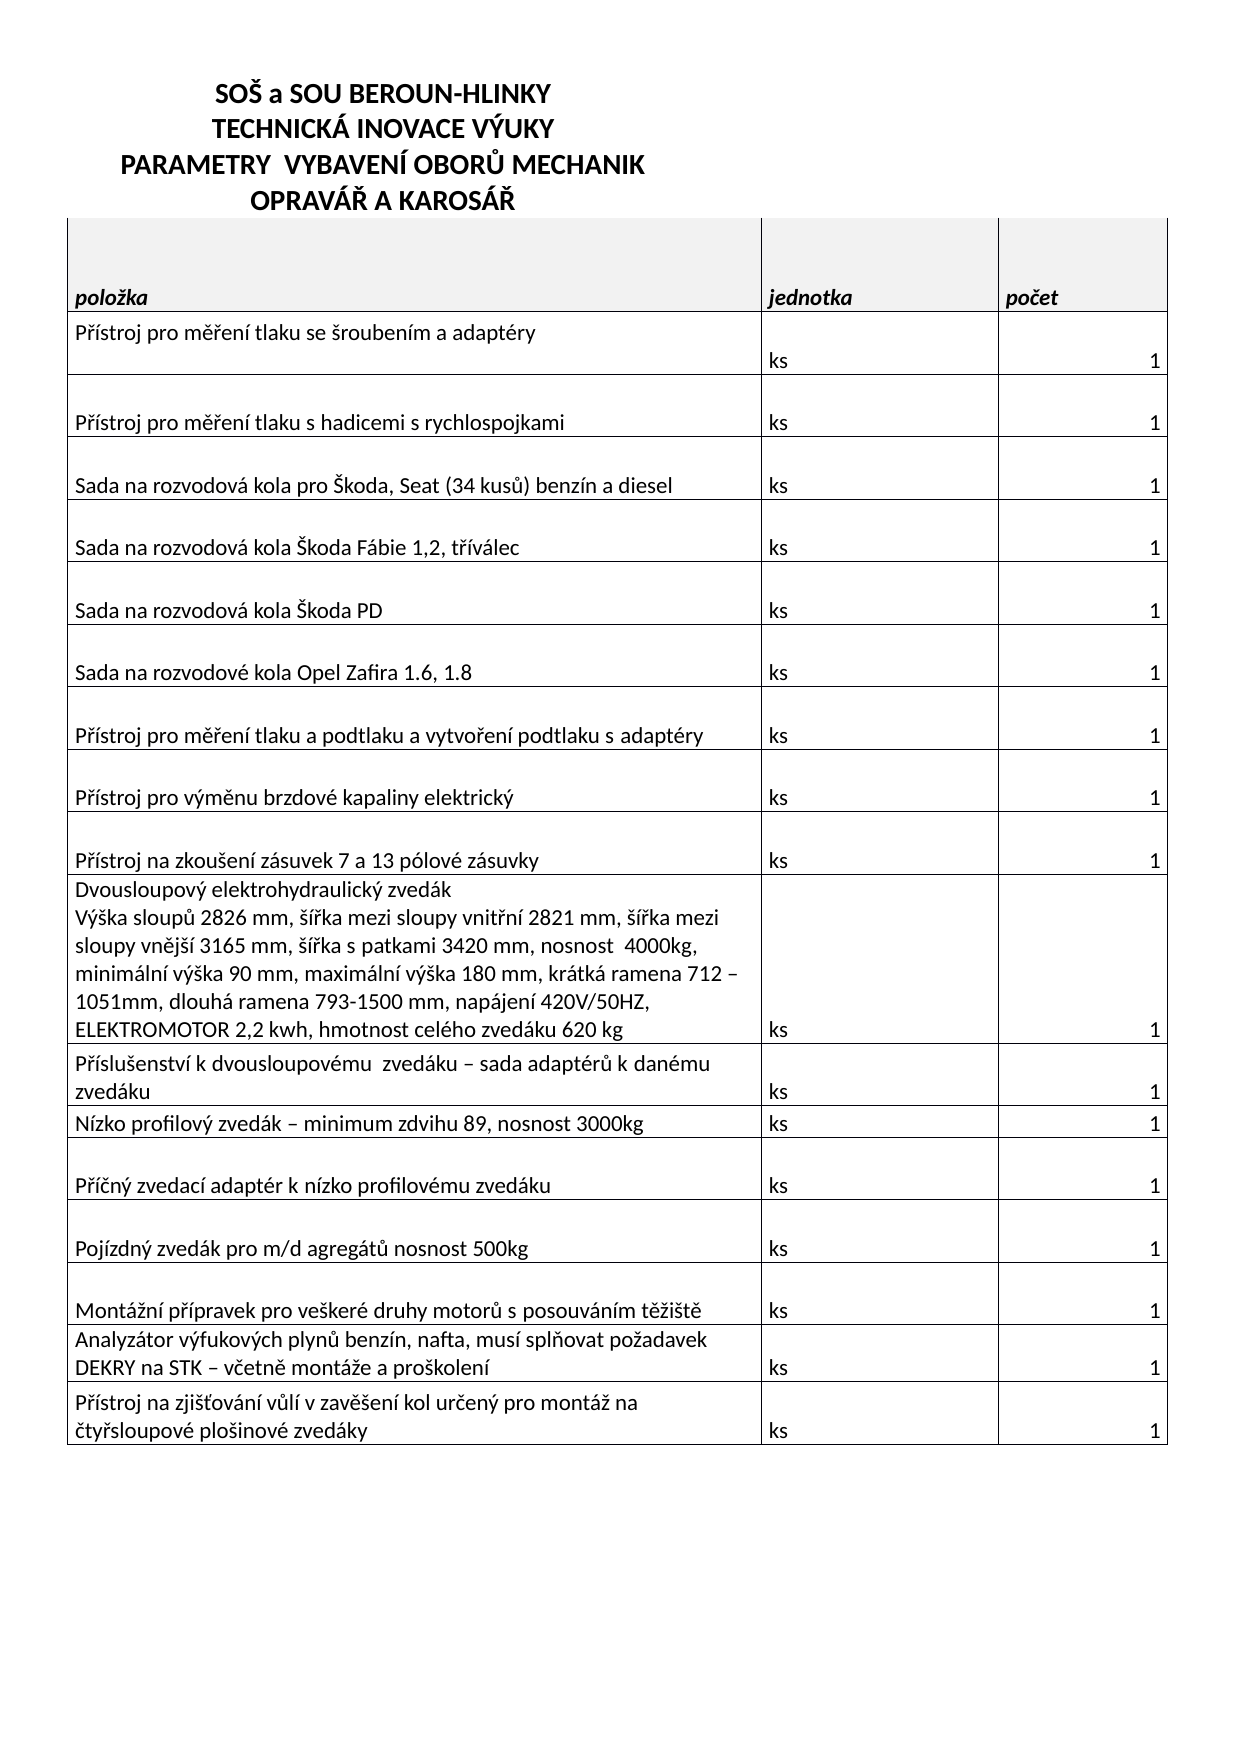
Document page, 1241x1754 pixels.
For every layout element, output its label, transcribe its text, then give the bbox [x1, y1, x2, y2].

table_cell ks [762, 312, 998, 374]
table_cell ks [762, 687, 998, 749]
table_cell ks [762, 750, 998, 811]
table_cell 1 [999, 1044, 1167, 1105]
table_cell 1 [999, 1263, 1167, 1324]
table_cell 1 [999, 750, 1167, 811]
table_cell ks [762, 1044, 998, 1105]
table_cell 1 [999, 1382, 1167, 1444]
table_cell ks [762, 875, 998, 1043]
table_cell ks [762, 1263, 998, 1324]
table_cell 1 [999, 875, 1167, 1043]
table_cell ks [762, 1325, 998, 1381]
table_cell 1 [999, 1106, 1167, 1137]
table_cell Sada na rozvodové kola Opel Zafira 1.6, 1.8 [68, 625, 761, 686]
table_cell Montážní přípravek pro veškeré druhy motorů s posouváním těžiště [68, 1263, 761, 1324]
table_cell Nízko profilový zvedák – minimum zdvihu 89, nosnost 3000kg [68, 1106, 761, 1137]
table_cell Přístroj na zjišťování vůlí v zavěšení kol určený pro montáž na čtyřsloupové plošinové zvedáky [68, 1382, 761, 1444]
table_cell 1 [999, 562, 1167, 624]
table_cell ks [762, 562, 998, 624]
table_cell Přístroj pro měření tlaku s hadicemi s rychlospojkami [68, 375, 761, 436]
table_cell Příčný zvedací adaptér k nízko profilovému zvedáku [68, 1138, 761, 1199]
table_cell Sada na rozvodová kola Škoda PD [68, 562, 761, 624]
table_cell 1 [999, 437, 1167, 499]
table_cell počet [999, 218, 1167, 311]
table_cell ks [762, 437, 998, 499]
table_cell ks [762, 812, 998, 874]
table_cell ks [762, 500, 998, 561]
table_cell 1 [999, 1325, 1167, 1381]
table_cell ks [762, 1382, 998, 1444]
table_cell Přístroj na zkoušení zásuvek 7 a 13 pólové zásuvky [68, 812, 761, 874]
table_cell položka [68, 218, 761, 311]
table_cell ks [762, 1138, 998, 1199]
table_cell 1 [999, 1138, 1167, 1199]
table_cell Analyzátor výfukových plynů benzín, nafta, musí splňovat požadavek DEKRY na STK – včetně montáže a proškolení [68, 1325, 761, 1381]
table_cell Pojízdný zvedák pro m/d agregátů nosnost 500kg [68, 1200, 761, 1262]
table_cell ks [762, 1106, 998, 1137]
table_cell ks [762, 1200, 998, 1262]
table_cell Sada na rozvodová kola Škoda Fábie 1,2, tříválec [68, 500, 761, 561]
table_cell Sada na rozvodová kola pro Škoda, Seat (34 kusů) benzín a diesel [68, 437, 761, 499]
table_cell 1 [999, 812, 1167, 874]
table_header [698, 75, 1168, 217]
table_cell Přístroj pro výměnu brzdové kapaliny elektrický [68, 750, 761, 811]
table_cell 1 [999, 500, 1167, 561]
table_cell 1 [999, 687, 1167, 749]
table_cell 1 [999, 312, 1167, 374]
table_cell 1 [999, 625, 1167, 686]
table_cell 1 [999, 375, 1167, 436]
table_cell Příslušenství k dvousloupovému zvedáku – sada adaptérů k danému zvedáku [68, 1044, 761, 1105]
table_cell 1 [999, 1200, 1167, 1262]
table_cell Dvousloupový elektrohydraulický zvedák Výška sloupů 2826 mm, šířka mezi sloupy vnitřní 2821 mm, šířka mezi sloupy vnější 3165 mm, šířka s patkami 3420 mm, nosnost 4000kg, minimální výška 90 mm, maximální výška 180 mm, krátká ramena 712 – 1051mm, dlouhá ramena 793-1500 mm, napájení 420V/50HZ, ELEKTROMOTOR 2,2 kwh, hmotnost celého zvedáku 620 kg [68, 875, 761, 1043]
table_cell Přístroj pro měření tlaku a podtlaku a vytvoření podtlaku s adaptéry [68, 687, 761, 749]
table_cell Přístroj pro měření tlaku se šroubením a adaptéry [68, 312, 761, 374]
table_cell jednotka [762, 218, 998, 311]
table_cell ks [762, 375, 998, 436]
table_cell ks [762, 625, 998, 686]
table_header SOŠ a SOU BEROUN-HLINKY TECHNICKÁ INOVACE VÝUKY PARAMETRY VYBAVENÍ OBORŮ MECHANIK OPRAVÁŘ A KAROSÁŘ [68, 75, 698, 217]
